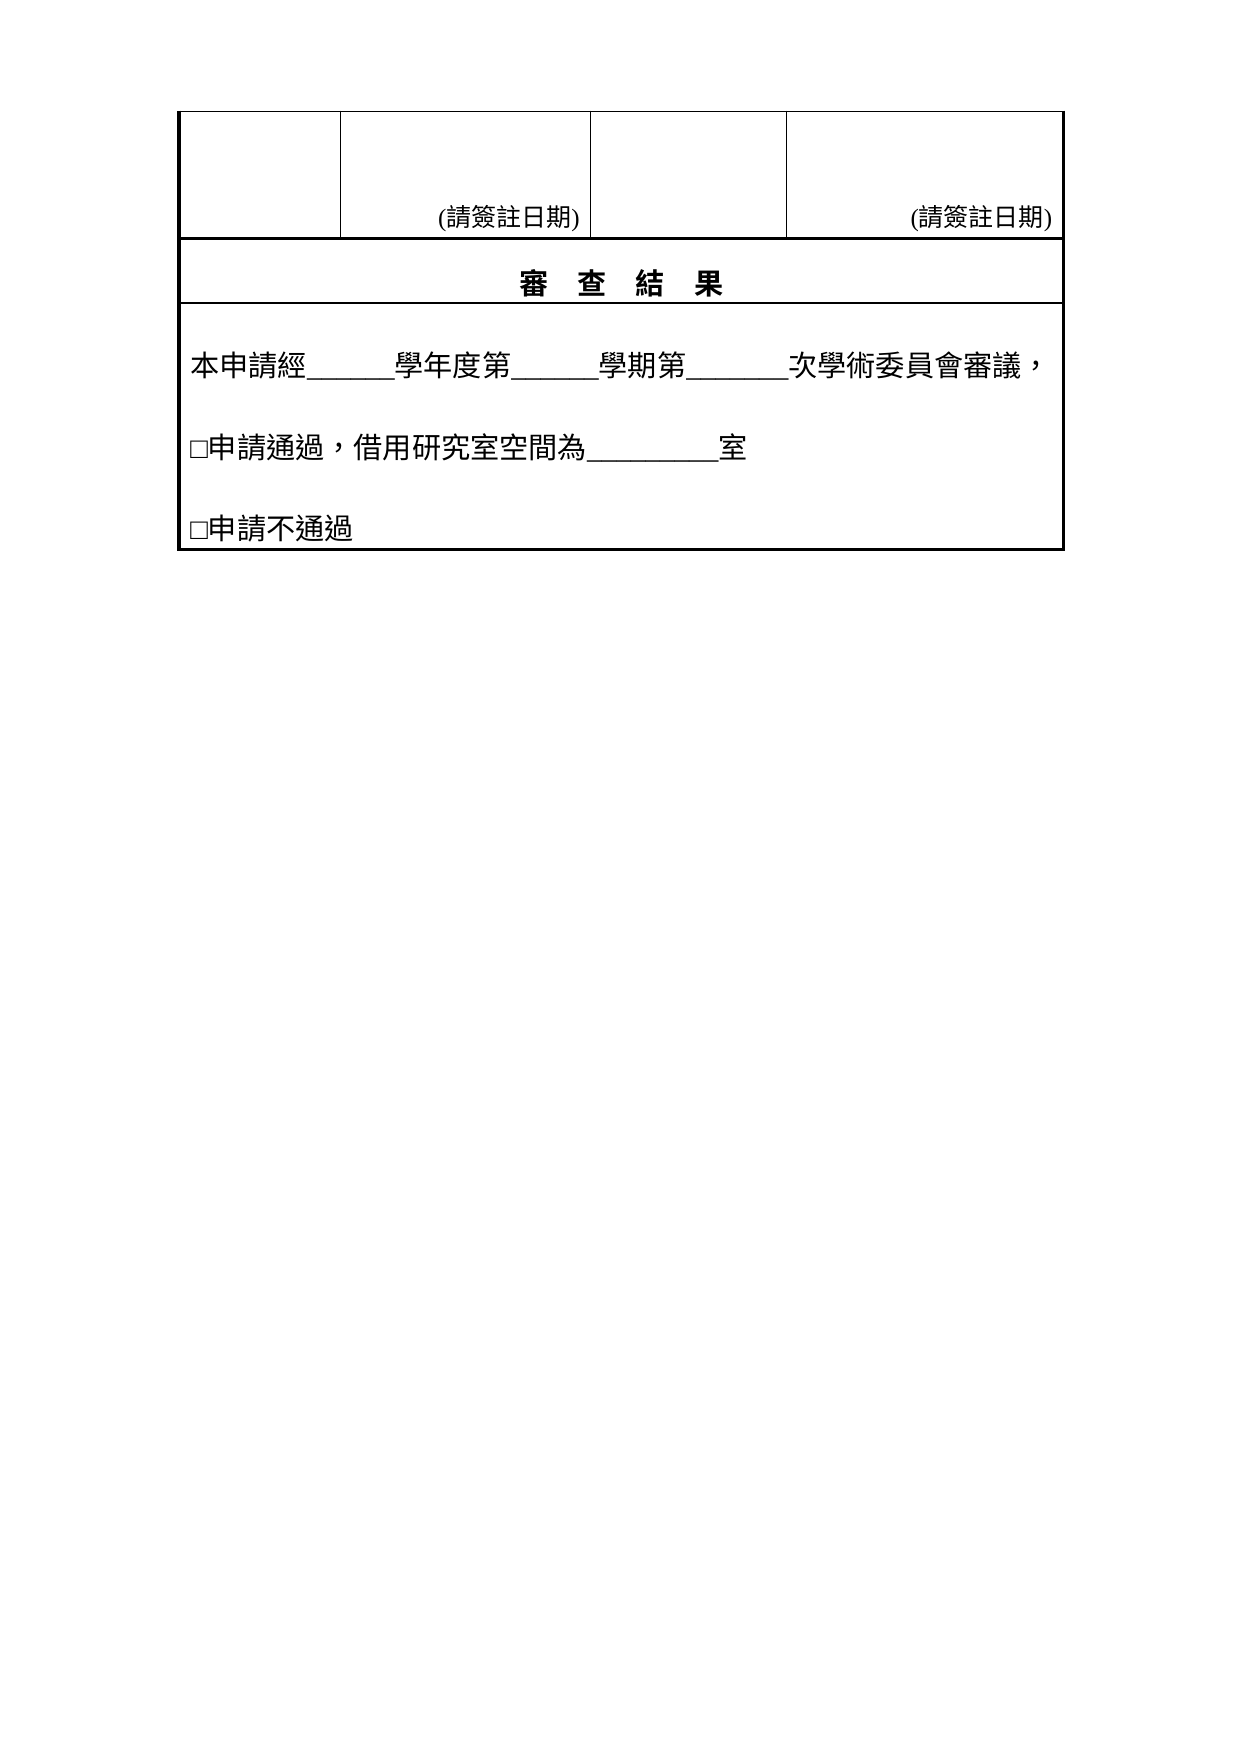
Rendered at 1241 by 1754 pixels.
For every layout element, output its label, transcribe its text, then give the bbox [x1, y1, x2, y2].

table_cell [591, 112, 786, 237]
table_cell (請簽註日期) [341, 112, 590, 237]
table_cell 本申請經______學年度第______學期第_______次學術委員會審議， □申請通過，借用研究室空間為_________室 □申請不通過 [181, 304, 1062, 547]
table_cell [181, 112, 340, 237]
table_cell 審 查 結 果 [181, 240, 1062, 302]
table_cell (請簽註日期) [787, 112, 1062, 237]
